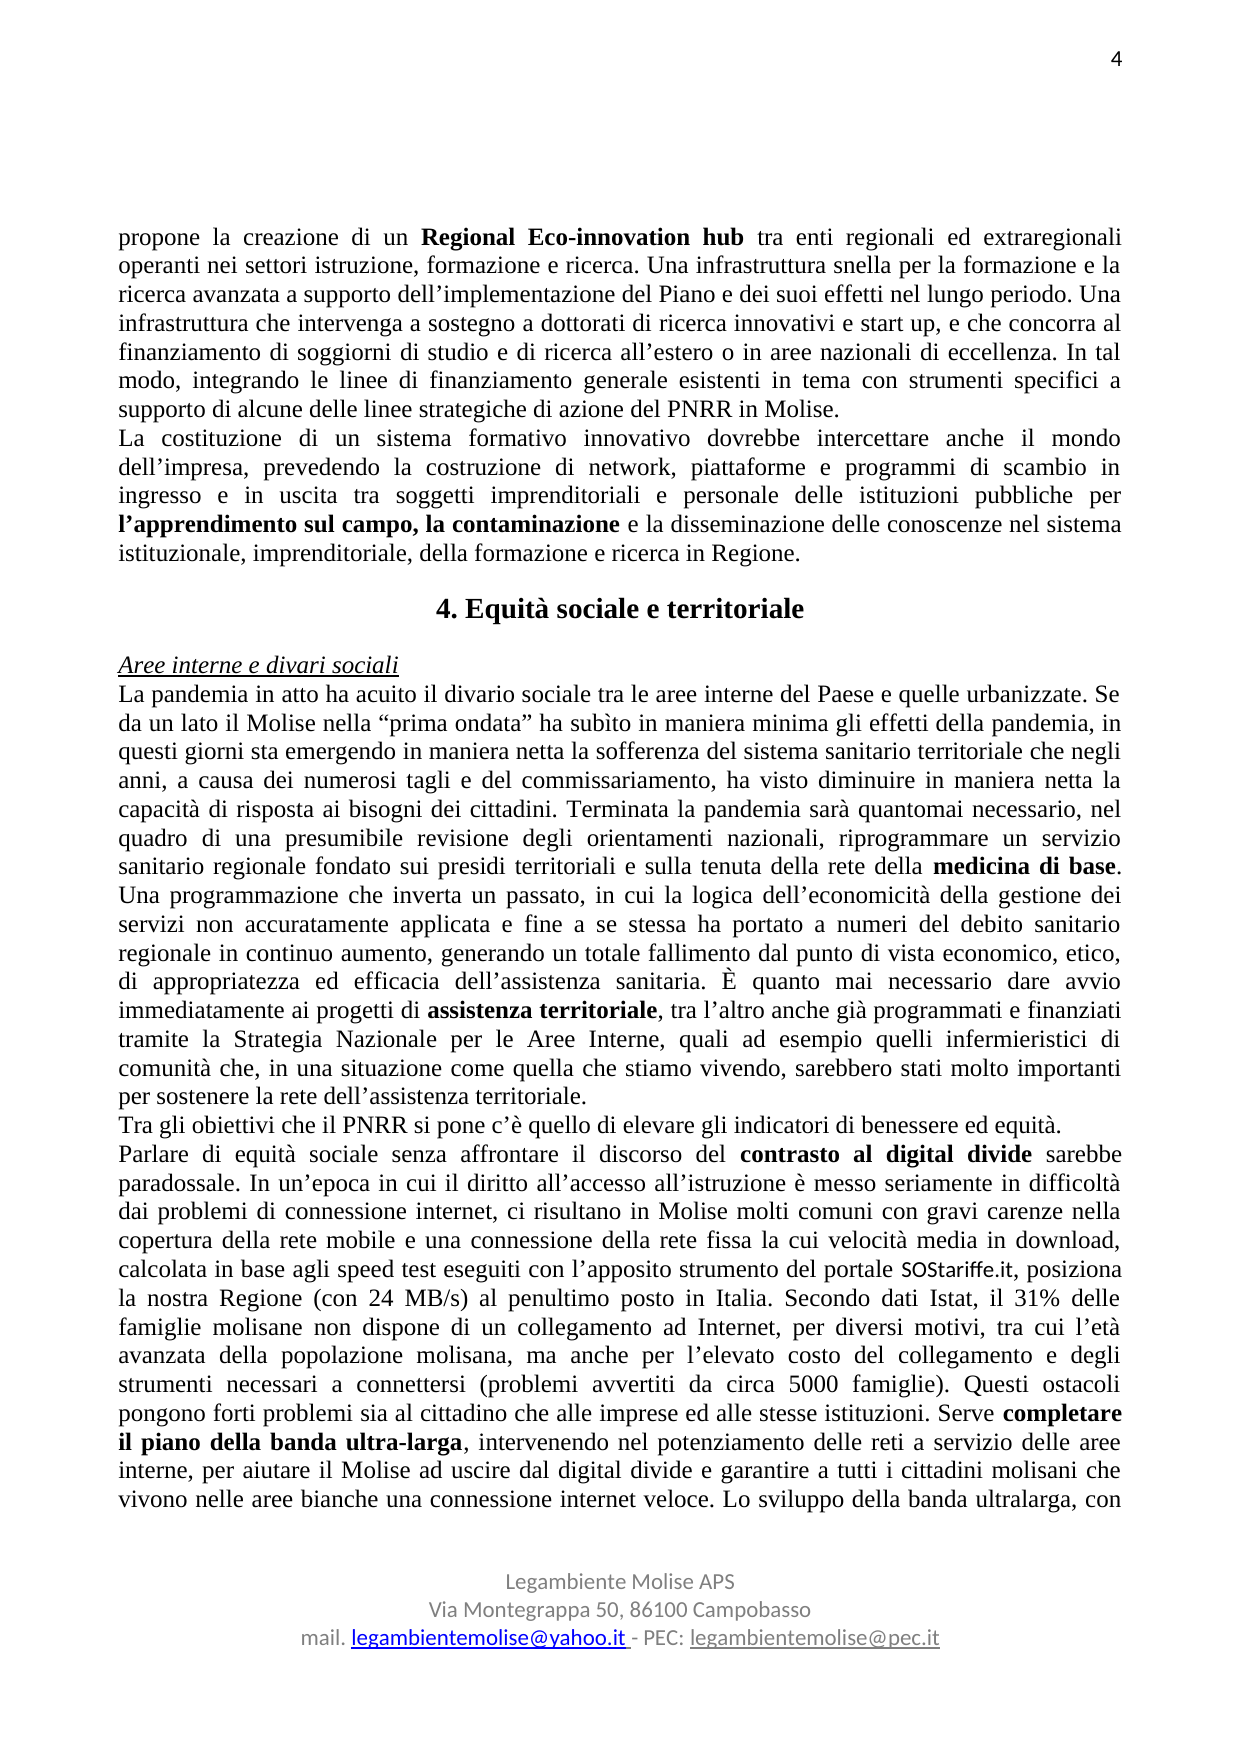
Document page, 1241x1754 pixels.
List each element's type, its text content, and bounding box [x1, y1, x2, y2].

text 4. Equità sociale e territoriale [118, 592, 1122, 625]
text Aree interne e divari sociali [118, 650, 1122, 679]
text La costituzione di un sistema formativo innovativo dovrebbe intercettare anche il mondo dell’impresa, prevedendo la costruzione di network, piattaforme e programmi di scambio in ingresso e in uscita tra soggetti imprenditoriali e personale delle istituzioni pubbliche per l’apprendimento sul campo, la contaminazione e la disseminazione delle conoscenze nel sistema istituzionale, imprenditoriale, della formazione e ricerca in Regione. [118, 423, 1122, 567]
text propone la creazione di un Regional Eco-innovation hub tra enti regionali ed extraregionali operanti nei settori istruzione, formazione e ricerca. Una infrastruttura snella per la formazione e la ricerca avanzata a supporto dell’implementazione del Piano e dei suoi effetti nel lungo periodo. Una infrastruttura che intervenga a sostegno a dottorati di ricerca innovativi e start up, e che concorra al finanziamento di soggiorni di studio e di ricerca all’estero o in aree nazionali di eccellenza. In tal modo, integrando le linee di finanziamento generale esistenti in tema con strumenti specifici a supporto di alcune delle linee strategiche di azione del PNRR in Molise. [118, 222, 1122, 423]
text La pandemia in atto ha acuito il divario sociale tra le aree interne del Paese e quelle urbanizzate. Se da un lato il Molise nella “prima ondata” ha subìto in maniera minima gli effetti della pandemia, in questi giorni sta emergendo in maniera netta la sofferenza del sistema sanitario territoriale che negli anni, a causa dei numerosi tagli e del commissariamento, ha visto diminuire in maniera netta la capacità di risposta ai bisogni dei cittadini. Terminata la pandemia sarà quantomai necessario, nel quadro di una presumibile revisione degli orientamenti nazionali, riprogrammare un servizio sanitario regionale fondato sui presidi territoriali e sulla tenuta della rete della medicina di base. Una programmazione che inverta un passato, in cui la logica dell’economicità della gestione dei servizi non accuratamente applicata e fine a se stessa ha portato a numeri del debito sanitario regionale in continuo aumento, generando un totale fallimento dal punto di vista economico, etico, di appropriatezza ed efficacia dell’assistenza sanitaria. È quanto mai necessario dare avvio immediatamente ai progetti di assistenza territoriale, tra l’altro anche già programmati e finanziati tramite la Strategia Nazionale per le Aree Interne, quali ad esempio quelli infermieristici di comunità che, in una situazione come quella che stiamo vivendo, sarebbero stati molto importanti per sostenere la rete dell’assistenza territoriale. [118, 679, 1122, 1110]
text Tra gli obiettivi che il PNRR si pone c’è quello di elevare gli indicatori di benessere ed equità. [118, 1110, 1122, 1139]
text Parlare di equità sociale senza affrontare il discorso del contrasto al digital divide sarebbe paradossale. In un’epoca in cui il diritto all’accesso all’istruzione è messo seriamente in difficoltà dai problemi di connessione internet, ci risultano in Molise molti comuni con gravi carenze nella copertura della rete mobile e una connessione della rete fissa la cui velocità media in download, calcolata in base agli speed test eseguiti con l’apposito strumento del portale SOStariffe.it, posiziona la nostra Regione (con 24 MB/s) al penultimo posto in Italia. Secondo dati Istat, il 31% delle famiglie molisane non dispone di un collegamento ad Internet, per diversi motivi, tra cui l’età avanzata della popolazione molisana, ma anche per l’elevato costo del collegamento e degli strumenti necessari a connettersi (problemi avvertiti da circa 5000 famiglie). Questi ostacoli pongono forti problemi sia al cittadino che alle imprese ed alle stesse istituzioni. Serve completare il piano della banda ultra-larga, intervenendo nel potenziamento delle reti a servizio delle aree interne, per aiutare il Molise ad uscire dal digital divide e garantire a tutti i cittadini molisani che vivono nelle aree bianche una connessione internet veloce. Lo sviluppo della banda ultralarga, con [118, 1139, 1122, 1513]
